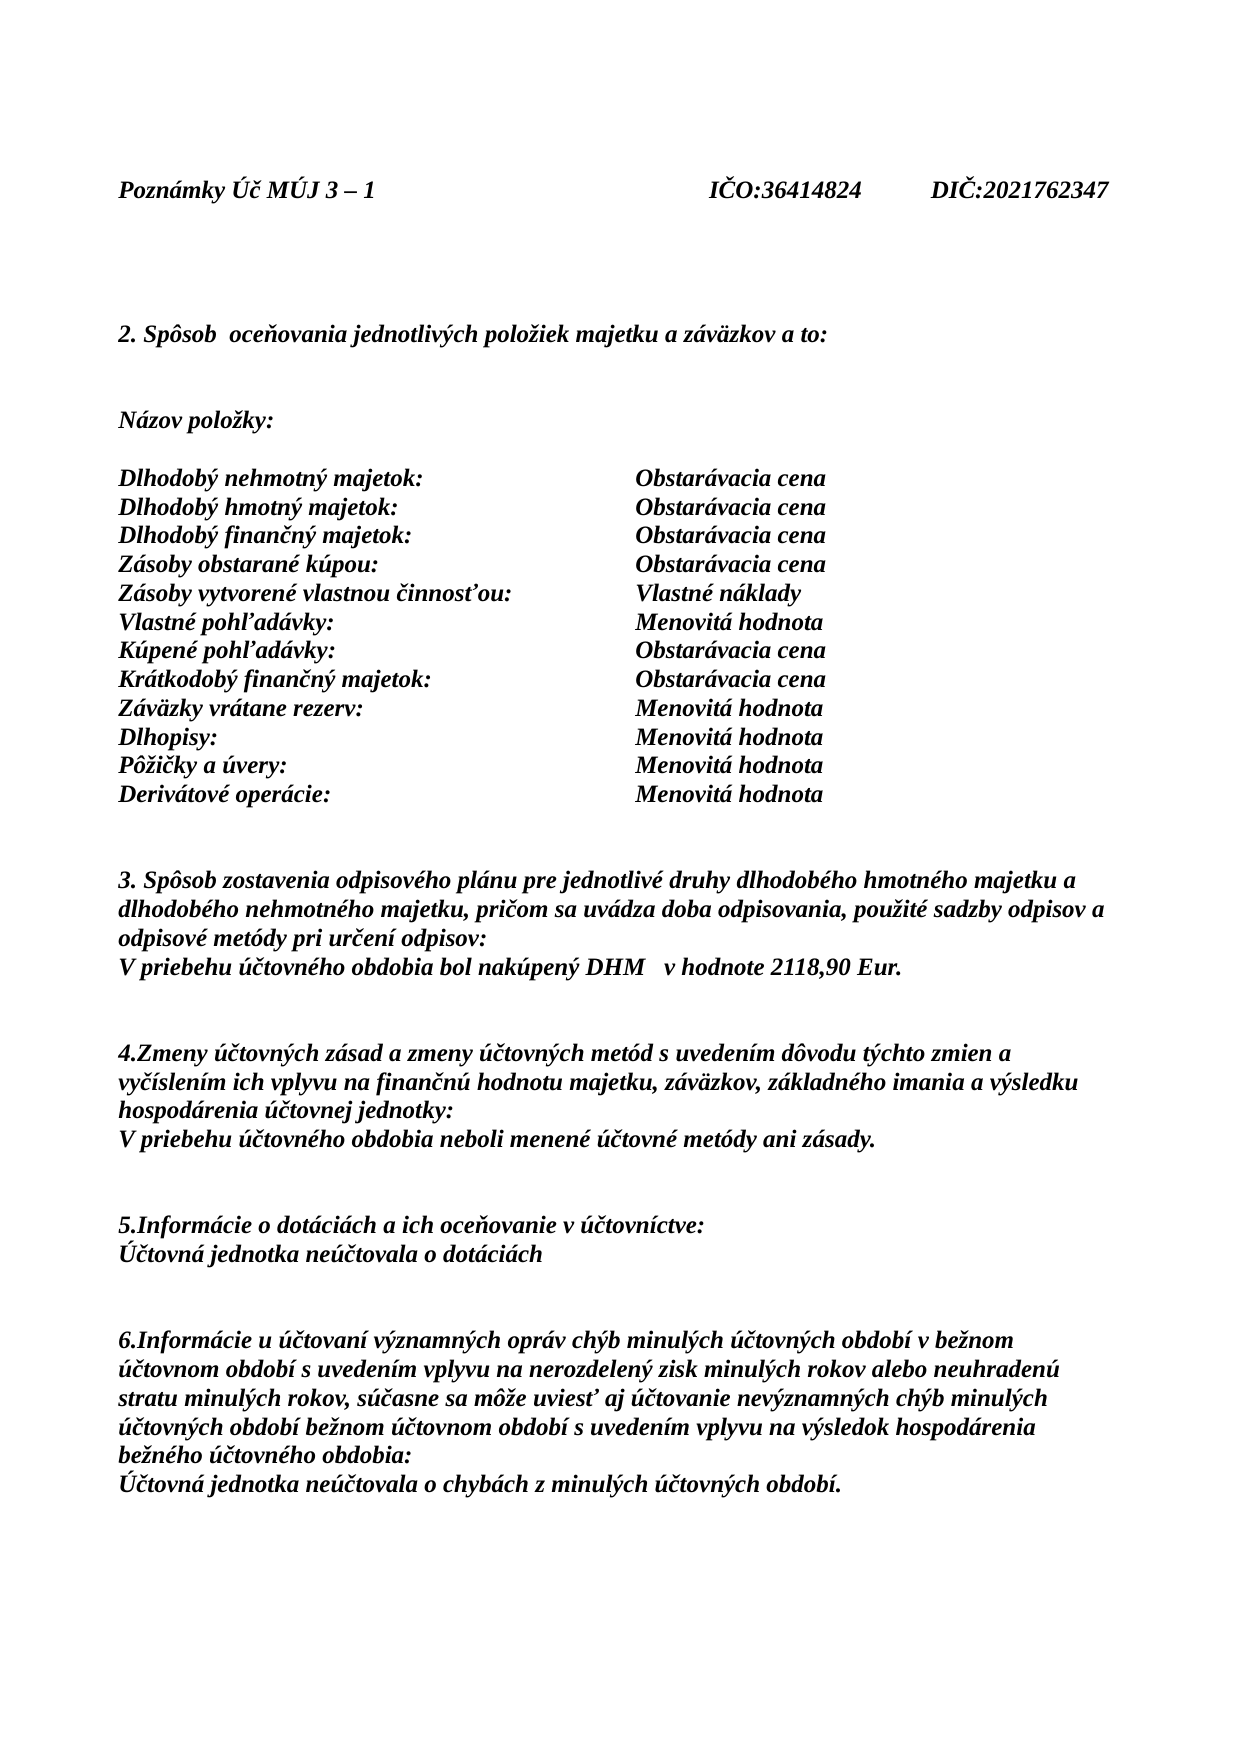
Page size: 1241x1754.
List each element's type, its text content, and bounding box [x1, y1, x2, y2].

text Derivátové operácie: Menovitá hodnota [118, 779, 1122, 808]
text Krátkodobý finančný majetok: Obstarávacia cena [118, 664, 1122, 693]
text Účtovná jednotka neúčtovala o dotáciách [118, 1239, 1122, 1268]
text V priebehu účtovného obdobia bol nakúpený DHM v hodnote 2118,90 Eur. [118, 952, 1122, 981]
text Dlhodobý nehmotný majetok: Obstarávacia cena [118, 463, 1122, 492]
text Účtovná jednotka neúčtovala o chybách z minulých účtovných období. [118, 1469, 1122, 1498]
text Zásoby vytvorené vlastnou činnosťou: Vlastné náklady [118, 578, 1122, 607]
text 6.Informácie u účtovaní významných opráv chýb minulých účtovných období v bežnom účtovnom období s uvedením vplyvu na nerozdelený zisk minulých rokov alebo neuhradenú stratu minulých rokov, súčasne sa môže uviesť aj účtovanie nevýznamných chýb minulých účtovných období bežnom účtovnom období s uvedením vplyvu na výsledok hospodárenia bežného účtovného obdobia: [118, 1326, 1122, 1469]
text Dlhodobý hmotný majetok: Obstarávacia cena [118, 492, 1122, 521]
text Záväzky vrátane rezerv: Menovitá hodnota [118, 693, 1122, 722]
text Kúpené pohľadávky: Obstarávacia cena [118, 636, 1122, 664]
text 2. Spôsob oceňovania jednotlivých položiek majetku a záväzkov a to: [118, 319, 1122, 348]
text Názov položky: [118, 406, 1122, 434]
text Dlhopisy: Menovitá hodnota [118, 722, 1122, 751]
text Dlhodobý finančný majetok: Obstarávacia cena [118, 521, 1122, 549]
text Vlastné pohľadávky: Menovitá hodnota [118, 607, 1122, 636]
text 4.Zmeny účtovných zásad a zmeny účtovných metód s uvedením dôvodu týchto zmien a vyčíslením ich vplyvu na finančnú hodnotu majetku, záväzkov, základného imania a výsledku hospodárenia účtovnej jednotky: [118, 1038, 1122, 1124]
text Zásoby obstarané kúpou: Obstarávacia cena [118, 549, 1122, 578]
text 5.Informácie o dotáciách a ich oceňovanie v účtovníctve: [118, 1211, 1122, 1239]
text V priebehu účtovného obdobia neboli menené účtovné metódy ani zásady. [118, 1124, 1122, 1153]
text Pôžičky a úvery: Menovitá hodnota [118, 751, 1122, 779]
text 3. Spôsob zostavenia odpisového plánu pre jednotlivé druhy dlhodobého hmotného majetku a dlhodobého nehmotného majetku, pričom sa uvádza doba odpisovania, použité sadzby odpisov a odpisové metódy pri určení odpisov: [118, 866, 1122, 952]
text Poznámky Úč MÚJ 3 – 1 IČO:36414824 DIČ:2021762347 [118, 176, 1122, 204]
